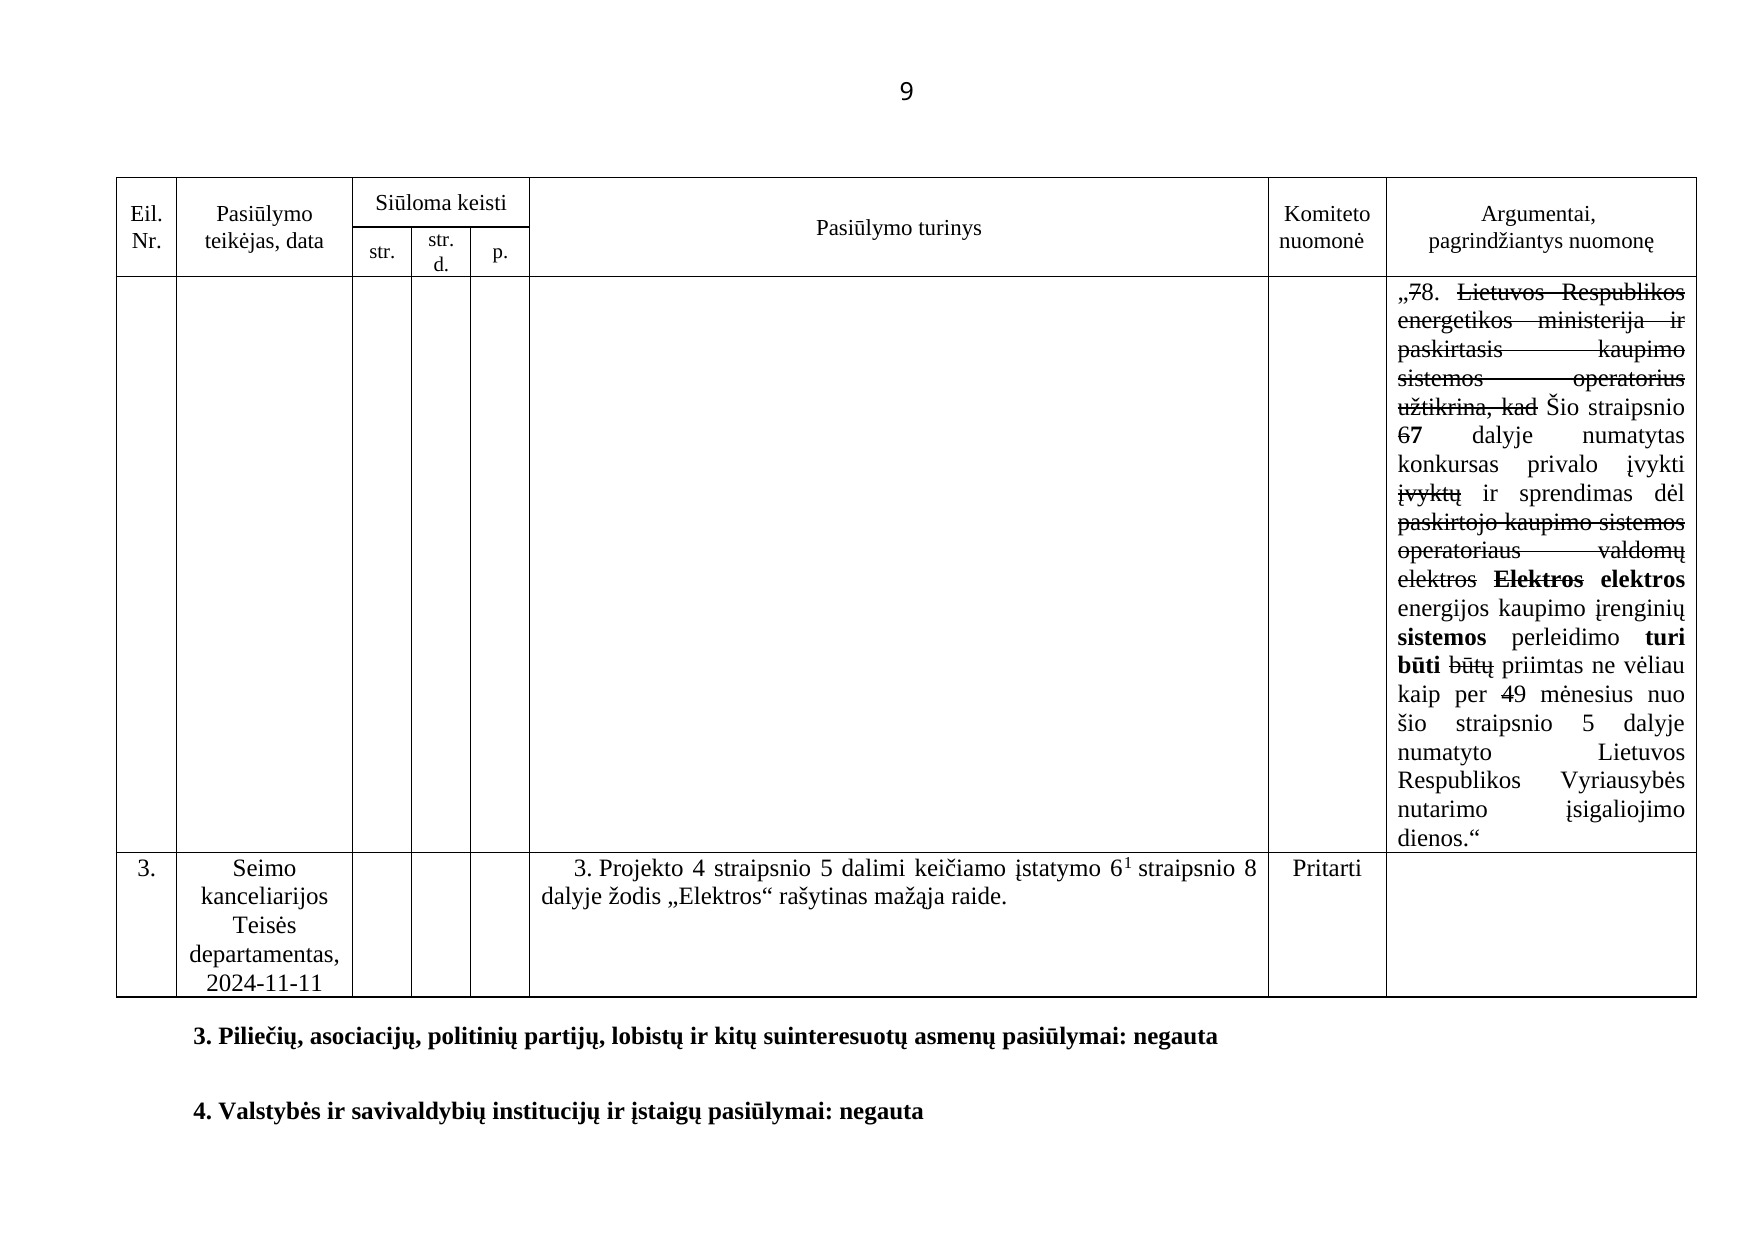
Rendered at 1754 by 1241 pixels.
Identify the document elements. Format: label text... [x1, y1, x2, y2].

subtitle 3. Piliečių, asociacijų, politinių partijų, lobistų ir kitų suinteresuotų asmenų pasiūlymai: negauta [118, 1021, 1695, 1050]
table_cell p. [471, 228, 529, 276]
table_cell [353, 277, 411, 852]
table_cell [1387, 853, 1696, 996]
table_cell 3. [117, 853, 176, 996]
table_header Pasiūlymo turinys [530, 178, 1268, 276]
table_cell [353, 853, 411, 996]
table_header Komiteto nuomonė [1269, 178, 1386, 276]
table_cell [1269, 277, 1386, 852]
table_cell [117, 277, 176, 852]
table_cell Seimo kanceliarijos Teisės departamentas, 2024-11-11 [177, 853, 352, 996]
table_cell Pritarti [1269, 853, 1386, 996]
table_cell „78. Lietuvos Respublikos energetikos ministerija ir paskirtasis kaupimo sistemos operatorius užtikrina, kad Šio straipsnio 67 dalyje numatytas konkursas privalo įvykti įvyktų ir sprendimas dėl paskirtojo kaupimo sistemos operatoriaus valdomų elektros Elektros elektros energijos kaupimo įrenginių sistemos perleidimo turi būti būtų priimtas ne vėliau kaip per 49 mėnesius nuo šio straipsnio 5 dalyje numatyto Lietuvos Respublikos Vyriausybės nutarimo įsigaliojimo dienos.“ [1387, 277, 1696, 852]
table_cell [412, 853, 470, 996]
table_cell [530, 277, 1268, 852]
table_cell [177, 277, 352, 852]
table_cell str. d. [412, 228, 470, 276]
subtitle 4. Valstybės ir savivaldybių institucijų ir įstaigų pasiūlymai: negauta [118, 1096, 1695, 1124]
table_header Argumentai, pagrindžiantys nuomonę [1387, 178, 1696, 276]
table_header Eil. Nr. [117, 178, 176, 276]
table_header Siūloma keisti [353, 178, 529, 226]
table_cell 3. Projekto 4 straipsnio 5 dalimi keičiamo įstatymo 61 straipsnio 8 dalyje žodis „Elektros“ rašytinas mažąja raide. [530, 853, 1268, 996]
table_cell str. [353, 228, 411, 276]
table_cell [412, 277, 470, 852]
table_cell [471, 853, 529, 996]
table_header Pasiūlymo teikėjas, data [177, 178, 352, 276]
table_cell [471, 277, 529, 852]
